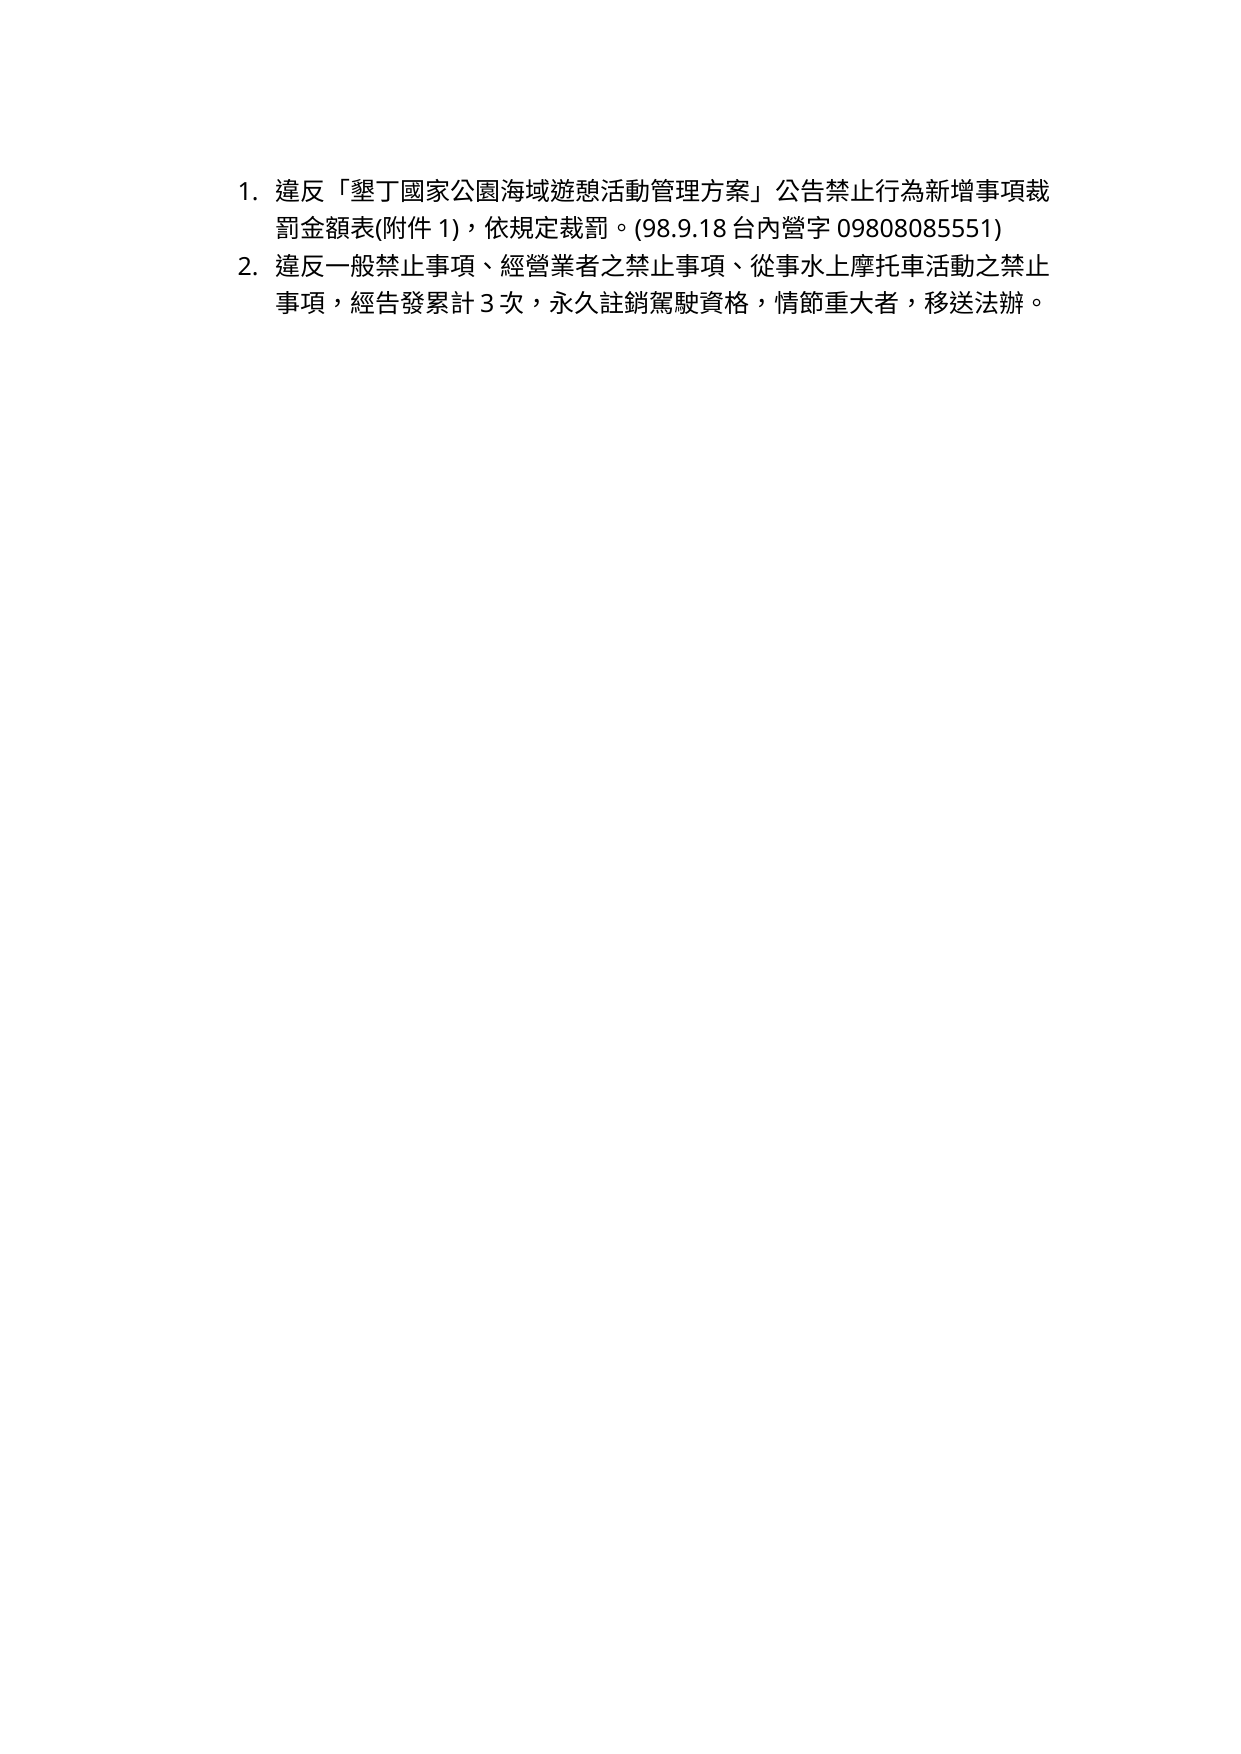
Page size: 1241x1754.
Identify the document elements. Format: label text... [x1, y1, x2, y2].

list 違反「墾丁國家公園海域遊憩活動管理方案」公告禁止行為新增事項裁罰金額表(附件1)，依規定裁罰。(98.9.18台內營字09808085551) [237, 164, 1053, 239]
list 違反一般禁止事項、經營業者之禁止事項、從事水上摩托車活動之禁止事項，經告發累計3次，永久註銷駕駛資格，情節重大者，移送法辦。 [237, 239, 1053, 314]
